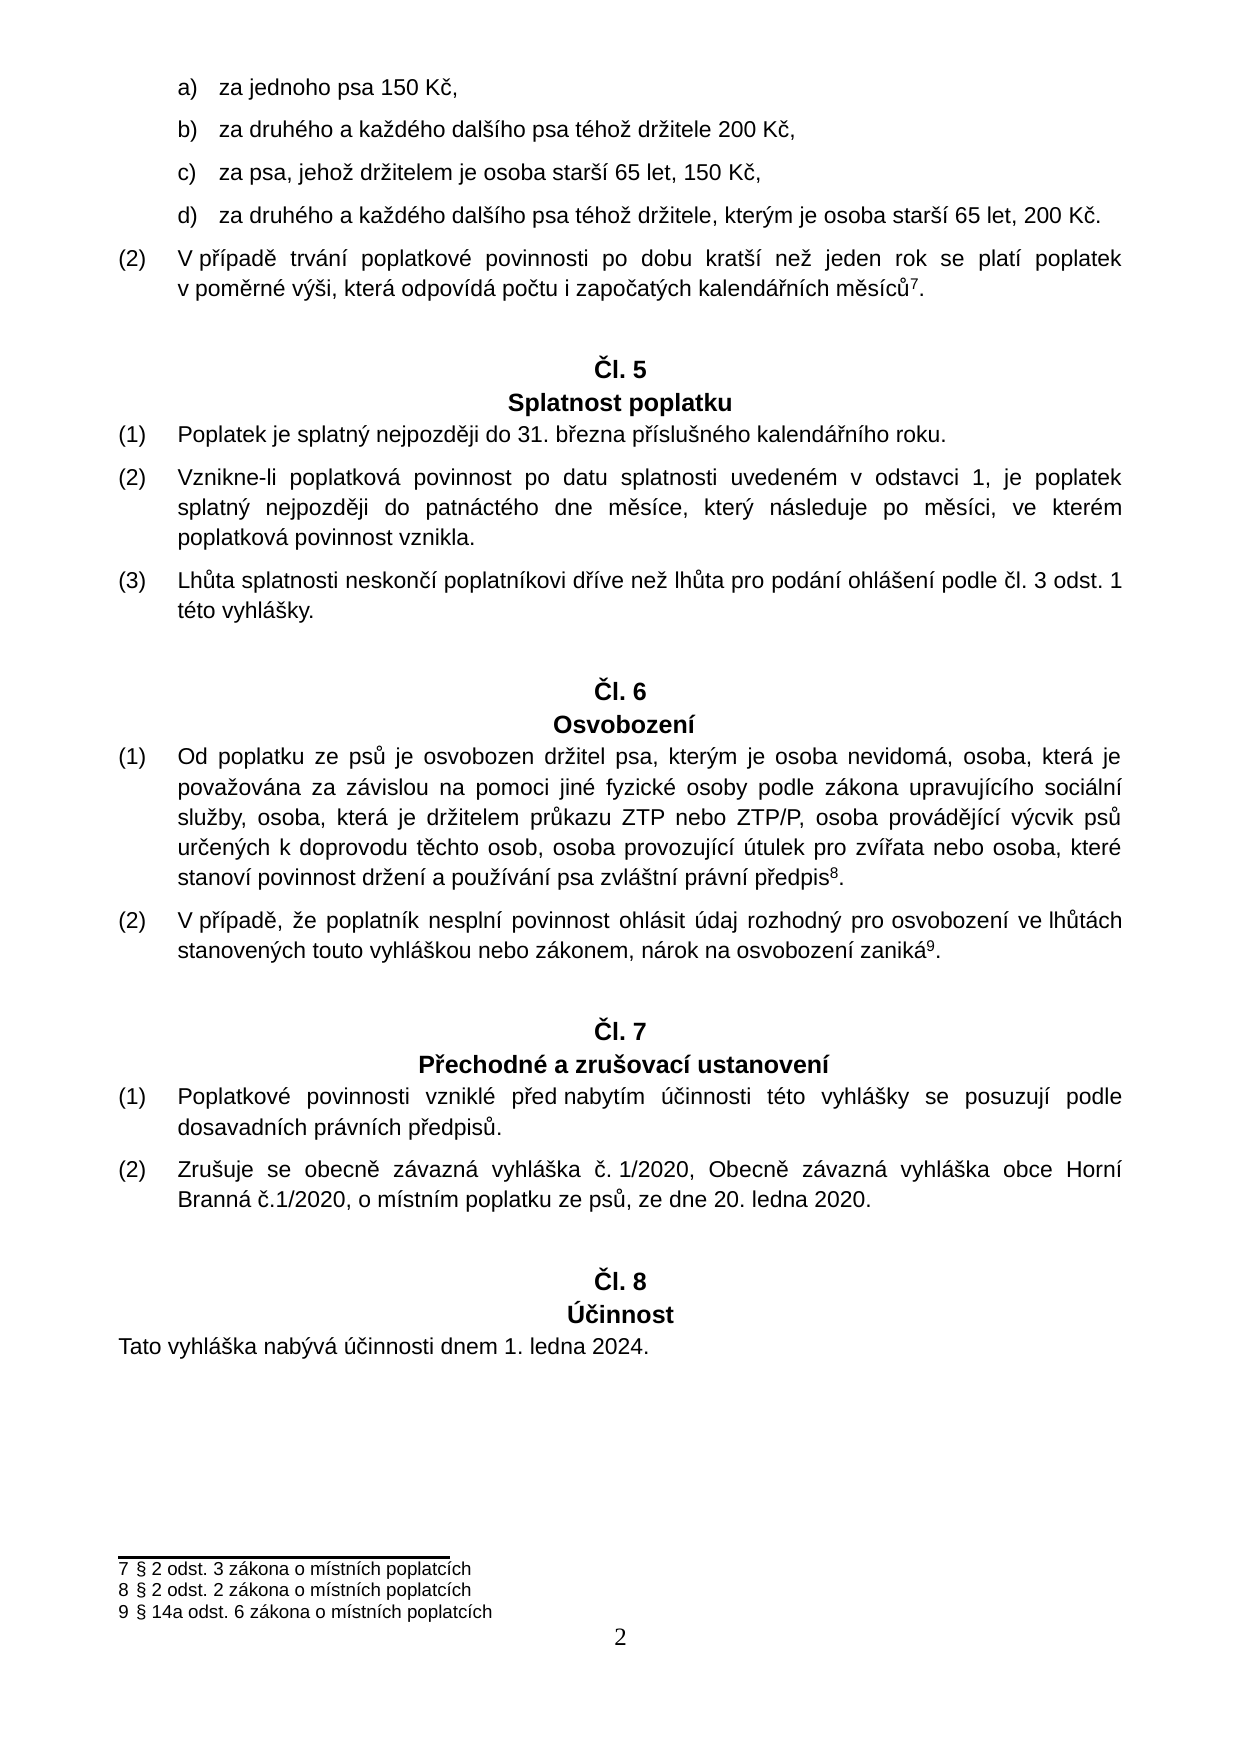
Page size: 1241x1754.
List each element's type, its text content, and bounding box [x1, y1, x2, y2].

list za druhého a každého dalšího psa téhož držitele 200 Kč, [177, 116, 1122, 143]
list Zrušuje se obecně závazná vyhláška č. 1/2020, Obecně závazná vyhláška obce Horní Branná č.1/2020, o místním poplatku ze psů, ze dne 20. ledna 2020. [118, 1156, 1122, 1213]
subtitle Čl. 8 Účinnost [118, 1267, 1122, 1328]
text Tato vyhláška nabývá účinnosti dnem 1. ledna 2024. [118, 1333, 1122, 1359]
subtitle Čl. 6 Osvobození [118, 677, 1122, 739]
list § 2 odst. 2 zákona o místních poplatcích [118, 1579, 1122, 1601]
list Od poplatku ze psů je osvobozen držitel psa, kterým je osoba nevidomá, osoba, která je považována za závislou na pomoci jiné fyzické osoby podle zákona upravujícího sociální služby, osoba, která je držitelem průkazu ZTP nebo ZTP/P, osoba provádějící výcvik psů určených k doprovodu těchto osob, osoba provozující útulek pro zvířata nebo osoba, které stanoví povinnost držení a používání psa zvláštní právní předpis. [118, 743, 1122, 891]
list Poplatkové povinnosti vzniklé před nabytím účinnosti této vyhlášky se posuzují podle dosavadních právních předpisů. [118, 1083, 1122, 1140]
list Poplatek je splatný nejpozději do 31. března příslušného kalendářního roku. [118, 421, 1122, 447]
list V případě trvání poplatkové povinnosti po dobu kratší než jeden rok se platí poplatek v poměrné výši, která odpovídá počtu i započatých kalendářních měsíců. [118, 244, 1122, 301]
list V případě, že poplatník nesplní povinnost ohlásit údaj rozhodný pro osvobození ve lhůtách stanovených touto vyhláškou nebo zákonem, nárok na osvobození zaniká. [118, 907, 1122, 963]
list § 2 odst. 3 zákona o místních poplatcích [118, 1558, 1122, 1579]
list za psa, jehož držitelem je osoba starší 65 let, 150 Kč, [177, 159, 1122, 186]
list § 14a odst. 6 zákona o místních poplatcích [118, 1601, 1122, 1622]
subtitle Čl. 5 Splatnost poplatku [118, 355, 1122, 417]
list za druhého a každého dalšího psa téhož držitele, kterým je osoba starší 65 let, 200 Kč. [177, 202, 1122, 228]
list Vznikne-li poplatková povinnost po datu splatnosti uvedeném v odstavci 1, je poplatek splatný nejpozději do patnáctého dne měsíce, který následuje po měsíci, ve kterém poplatková povinnost vznikla. [118, 464, 1122, 551]
subtitle Čl. 7 Přechodné a zrušovací ustanovení [118, 1017, 1122, 1079]
list za jednoho psa 150 Kč, [177, 74, 1122, 100]
list Lhůta splatnosti neskončí poplatníkovi dříve než lhůta pro podání ohlášení podle čl. 3 odst. 1 této vyhlášky. [118, 567, 1122, 623]
